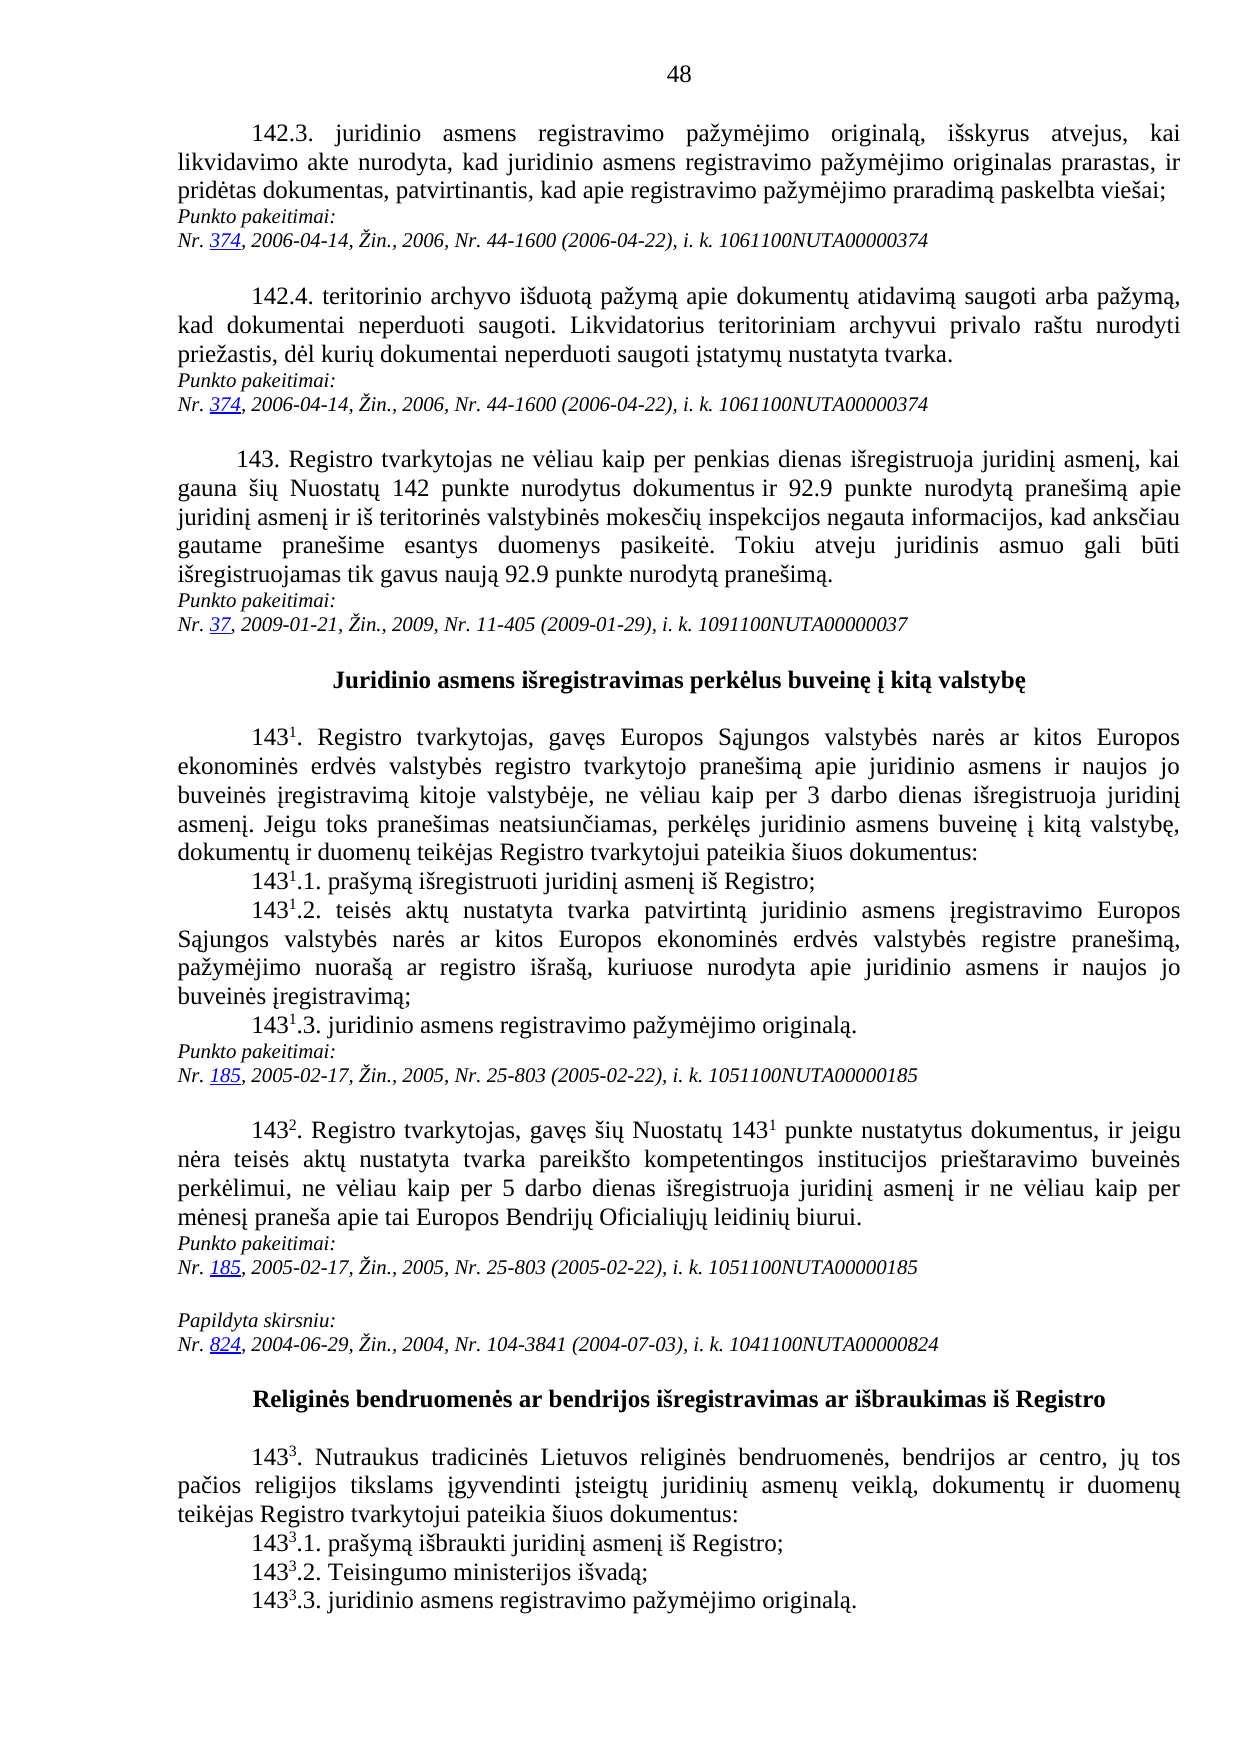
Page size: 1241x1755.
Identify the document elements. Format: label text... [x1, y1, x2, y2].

text 1431.2. teisės aktų nustatyta tvarka patvirtintą juridinio asmens įregistravimo Europos Sąjungos valstybės narės ar kitos Europos ekonominės erdvės valstybės registre pranešimą, pažymėjimo nuorašą ar registro išrašą, kuriuose nurodyta apie juridinio asmens ir naujos jo buveinės įregistravimą; [177, 895, 1181, 1010]
text Nr. 37, 2009-01-21, Žin., 2009, Nr. 11-405 (2009-01-29), i. k. 1091100NUTA00000037 [177, 612, 1181, 636]
text Juridinio asmens išregistravimas perkėlus buveinę į kitą valstybę [177, 665, 1181, 694]
text 1431.3. juridinio asmens registravimo pažymėjimo originalą. [177, 1010, 1181, 1039]
text 1433.3. juridinio asmens registravimo pažymėjimo originalą. [177, 1586, 1181, 1614]
text Nr. 374, 2006-04-14, Žin., 2006, Nr. 44-1600 (2006-04-22), i. k. 1061100NUTA00000374 [177, 228, 1181, 252]
text 1431.1. prašymą išregistruoti juridinį asmenį iš Registro; [177, 866, 1181, 895]
text Punkto pakeitimai: [177, 1231, 1181, 1255]
text Nr. 185, 2005-02-17, Žin., 2005, Nr. 25-803 (2005-02-22), i. k. 1051100NUTA00000185 [177, 1063, 1181, 1087]
text 142.4. teritorinio archyvo išduotą pažymą apie dokumentų atidavimą saugoti arba pažymą, kad dokumentai neperduoti saugoti. Likvidatorius teritoriniam archyvui privalo raštu nurodyti priežastis, dėl kurių dokumentai neperduoti saugoti įstatymų nustatyta tvarka. [177, 281, 1181, 367]
text 142.3. juridinio asmens registravimo pažymėjimo originalą, išskyrus atvejus, kai likvidavimo akte nurodyta, kad juridinio asmens registravimo pažymėjimo originalas prarastas, ir pridėtas dokumentas, patvirtinantis, kad apie registravimo pažymėjimo praradimą paskelbta viešai; [177, 118, 1181, 204]
text Punkto pakeitimai: [177, 1039, 1181, 1063]
text Punkto pakeitimai: [177, 367, 1181, 392]
text Nr. 824, 2004-06-29, Žin., 2004, Nr. 104-3841 (2004-07-03), i. k. 1041100NUTA00000824 [177, 1332, 1181, 1356]
text 1433. Nutraukus tradicinės Lietuvos religinės bendruomenės, bendrijos ar centro, jų tos pačios religijos tikslams įgyvendinti įsteigtų juridinių asmenų veiklą, dokumentų ir duomenų teikėjas Registro tvarkytojui pateikia šiuos dokumentus: [177, 1442, 1181, 1528]
text 143. Registro tvarkytojas ne vėliau kaip per penkias dienas išregistruoja juridinį asmenį, kai gauna šių Nuostatų 142 punkte nurodytus dokumentus ir 92.9 punkte nurodytą pranešimą apie juridinį asmenį ir iš teritorinės valstybinės mokesčių inspekcijos negauta informacijos, kad anksčiau gautame pranešime esantys duomenys pasikeitė. Tokiu atveju juridinis asmuo gali būti išregistruojamas tik gavus naują 92.9 punkte nurodytą pranešimą. [177, 444, 1181, 588]
text 1432. Registro tvarkytojas, gavęs šių Nuostatų 1431 punkte nustatytus dokumentus, ir jeigu nėra teisės aktų nustatyta tvarka pareikšto kompetentingos institucijos prieštaravimo buveinės perkėlimui, ne vėliau kaip per 5 darbo dienas išregistruoja juridinį asmenį ir ne vėliau kaip per mėnesį praneša apie tai Europos Bendrijų Oficialiųjų leidinių biurui. [177, 1116, 1181, 1231]
text Punkto pakeitimai: [177, 588, 1181, 612]
text Nr. 374, 2006-04-14, Žin., 2006, Nr. 44-1600 (2006-04-22), i. k. 1061100NUTA00000374 [177, 392, 1181, 416]
text Papildyta skirsniu: [177, 1307, 1181, 1332]
text Nr. 185, 2005-02-17, Žin., 2005, Nr. 25-803 (2005-02-22), i. k. 1051100NUTA00000185 [177, 1255, 1181, 1279]
text 1433.2. Teisingumo ministerijos išvadą; [177, 1557, 1181, 1586]
text 1433.1. prašymą išbraukti juridinį asmenį iš Registro; [177, 1528, 1181, 1557]
text 1431. Registro tvarkytojas, gavęs Europos Sąjungos valstybės narės ar kitos Europos ekonominės erdvės valstybės registro tvarkytojo pranešimą apie juridinio asmens ir naujos jo buveinės įregistravimą kitoje valstybėje, ne vėliau kaip per 3 darbo dienas išregistruoja juridinį asmenį. Jeigu toks pranešimas neatsiunčiamas, perkėlęs juridinio asmens buveinę į kitą valstybę, dokumentų ir duomenų teikėjas Registro tvarkytojui pateikia šiuos dokumentus: [177, 722, 1181, 866]
text Religinės bendruomenės ar bendrijos išregistravimas ar išbraukimas iš Registro [177, 1384, 1181, 1413]
text Punkto pakeitimai: [177, 204, 1181, 228]
